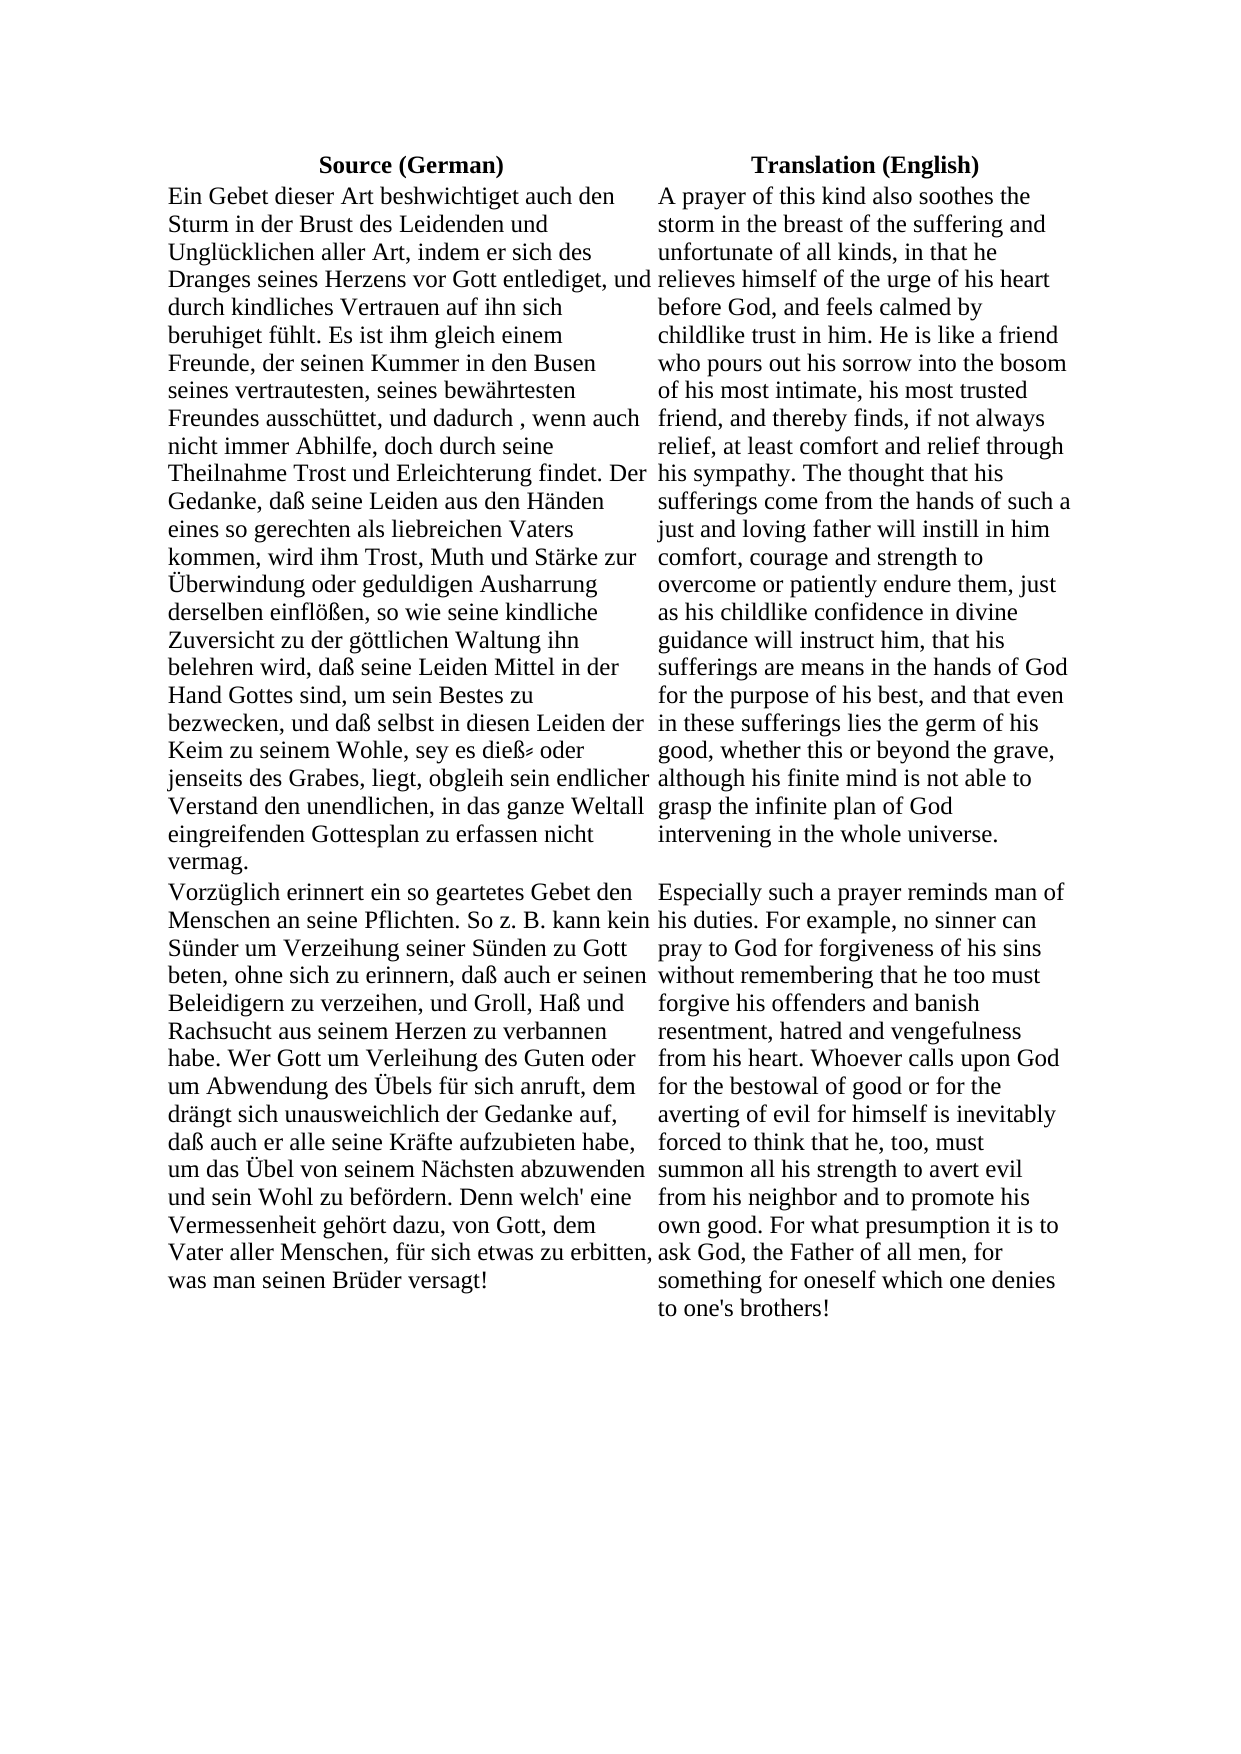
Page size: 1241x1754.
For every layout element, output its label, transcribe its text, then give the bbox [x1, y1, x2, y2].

table_cell Vorzüglich erinnert ein so geartetes Gebet den Menschen an seine Pflichten. So z. B. kann kein Sünder um Verzeihung seiner Sünden zu Gott beten, ohne sich zu erinnern, daß auch er seinen Beleidigern zu verzeihen, und Groll, Haß und Rachsucht aus seinem Herzen zu verbannen habe. Wer Gott um Verleihung des Guten oder um Abwendung des Übels für sich anruft, dem drängt sich unausweichlich der Gedanke auf, daß auch er alle seine Kräfte aufzubieten habe, um das Übel von seinem Nächsten abzuwenden und sein Wohl zu befördern. Denn welch' eine Vermessenheit gehört dazu, von Gott, dem Vater aller Menschen, für sich etwas zu erbitten, was man seinen Brüder versagt! [166, 877, 656, 1323]
table_header Translation (English) [656, 150, 1074, 181]
table_cell Especially such a prayer reminds man of his duties. For example, no sinner can pray to God for forgiveness of his sins without remembering that he too must forgive his offenders and banish resentment, hatred and vengefulness from his heart. Whoever calls upon God for the bestowal of good or for the averting of evil for himself is inevitably forced to think that he, too, must summon all his strength to avert evil from his neighbor and to promote his own good. For what presumption it is to ask God, the Father of all men, for something for oneself which one denies to one's brothers! [656, 877, 1074, 1323]
table_cell A prayer of this kind also soothes the storm in the breast of the suffering and unfortunate of all kinds, in that he relieves himself of the urge of his heart before God, and feels calmed by childlike trust in him. He is like a friend who pours out his sorrow into the bosom of his most intimate, his most trusted friend, and thereby finds, if not always relief, at least comfort and relief through his sympathy. The thought that his sufferings come from the hands of such a just and loving father will instill in him comfort, courage and strength to overcome or patiently endure them, just as his childlike confidence in divine guidance will instruct him, that his sufferings are means in the hands of God for the purpose of his best, and that even in these sufferings lies the germ of his good, whether this or beyond the grave, although his finite mind is not able to grasp the infinite plan of God intervening in the whole universe. [656, 181, 1074, 877]
table_header Source (German) [166, 150, 656, 181]
table_cell Ein Gebet dieser Art beshwichtiget auch den Sturm in der Brust des Leidenden und Unglücklichen aller Art, indem er sich des Dranges seines Herzens vor Gott entlediget, und durch kindliches Vertrauen auf ihn sich beruhiget fühlt. Es ist ihm gleich einem Freunde, der seinen Kummer in den Busen seines vertrautesten, seines bewährtesten Freundes ausschüttet, und dadurch , wenn auch nicht immer Abhilfe, doch durch seine Theilnahme Trost und Erleichterung findet. Der Gedanke, daß seine Leiden aus den Händen eines so gerechten als liebreichen Vaters kommen, wird ihm Trost, Muth und Stärke zur Überwindung oder geduldigen Ausharrung derselben einflößen, so wie seine kindliche Zuversicht zu der göttlichen Waltung ihn belehren wird, daß seine Leiden Mittel in der Hand Gottes sind, um sein Bestes zu bezwecken, und daß selbst in diesen Leiden der Keim zu seinem Wohle, sey es dieß⸗ oder jenseits des Grabes, liegt, obgleih sein endlicher Verstand den unendlichen, in das ganze Weltall eingreifenden Gottesplan zu erfassen nicht vermag. [166, 181, 656, 877]
